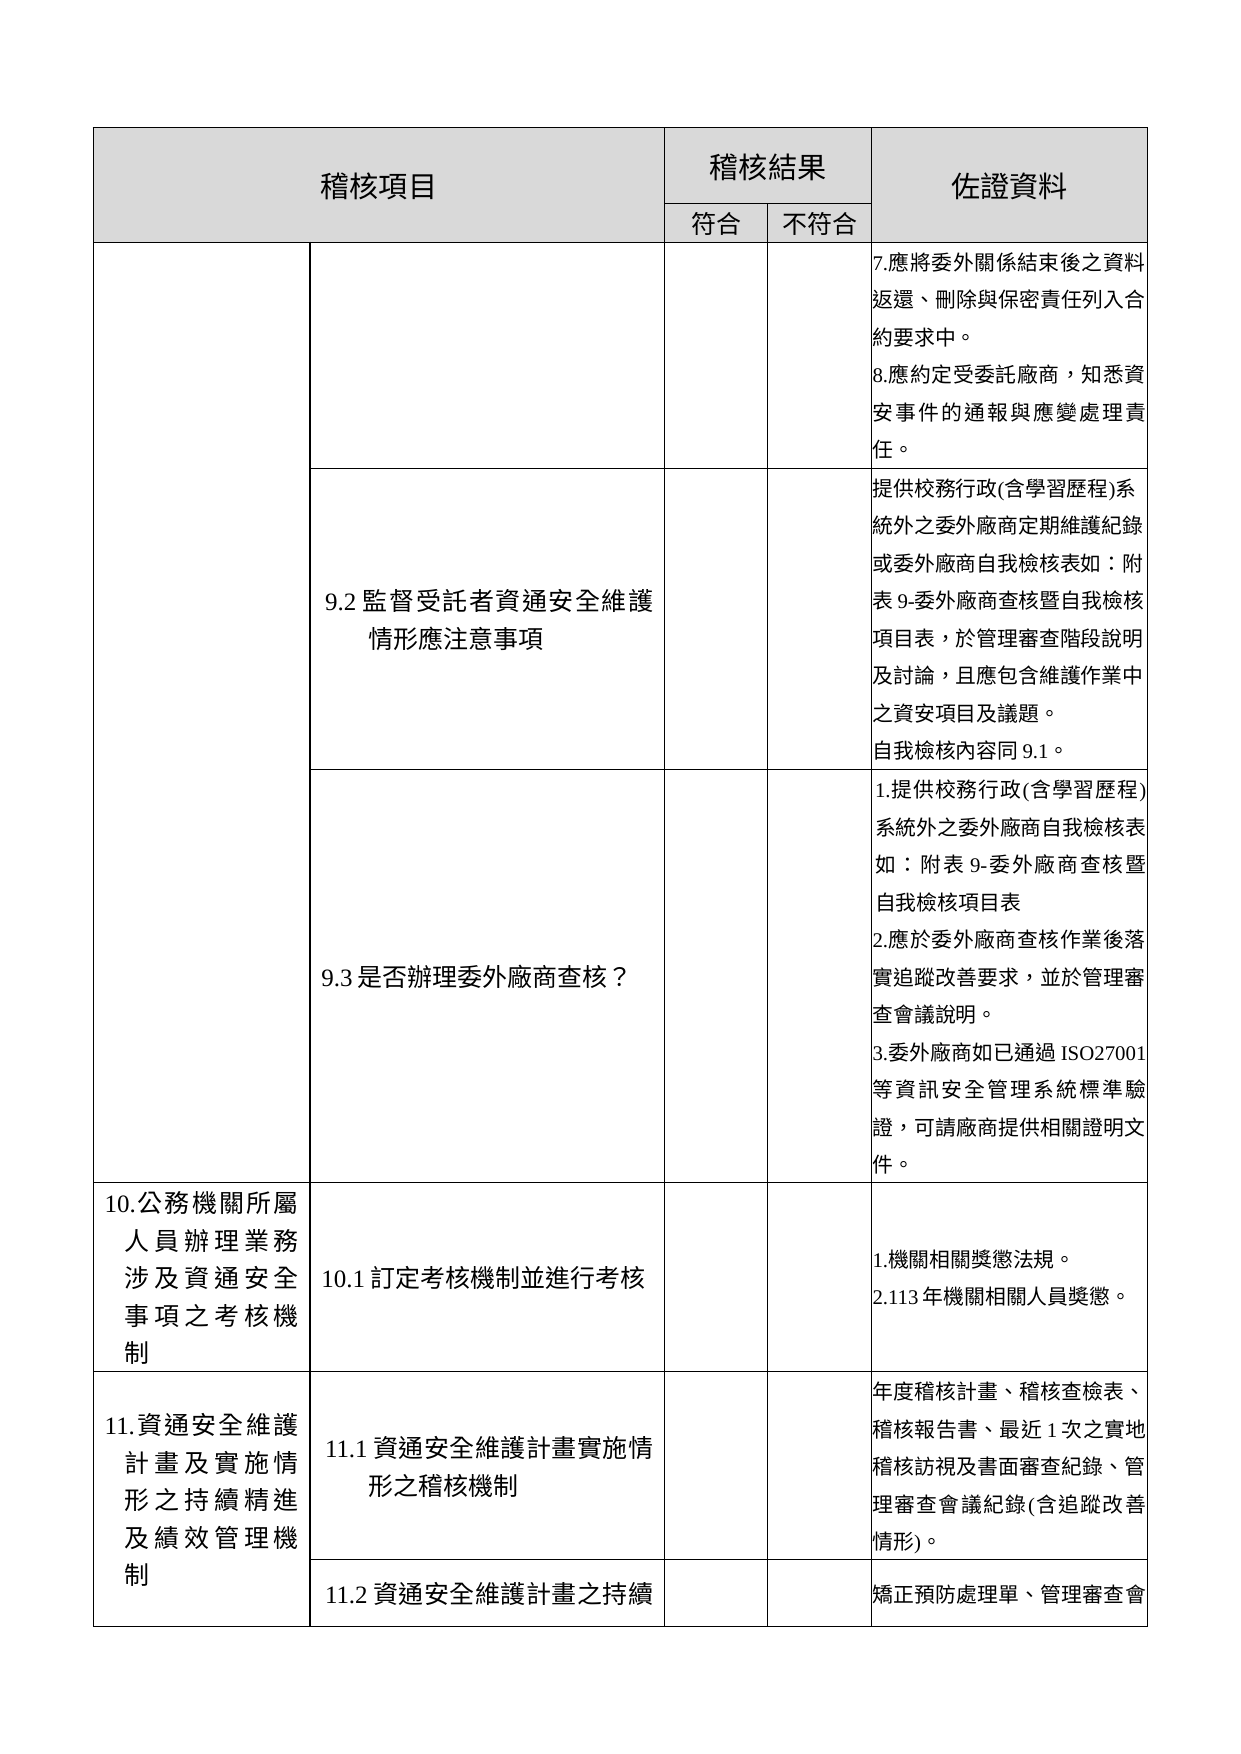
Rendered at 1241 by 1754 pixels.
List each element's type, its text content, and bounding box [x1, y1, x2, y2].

table_cell [665, 469, 767, 769]
table_header 稽核結果 [665, 128, 871, 203]
table_cell [311, 243, 664, 468]
table_cell [768, 243, 871, 468]
table_cell [665, 1560, 767, 1626]
table_cell [768, 1372, 871, 1559]
table_cell [768, 1183, 871, 1371]
table_header 稽核項目 [94, 128, 664, 242]
table_cell 7.應將委外關係結束後之資料返還、刪除與保密責任列入合約要求中。 8.應約定受委託廠商，知悉資安事件的通報與應變處理責任。 [872, 243, 1147, 468]
table_cell [665, 243, 767, 468]
table_cell 11.2資通安全維護計畫之持續 [311, 1560, 664, 1626]
table_cell 9.2監督受託者資通安全維護情形應注意事項 [311, 469, 664, 769]
table_cell [768, 1560, 871, 1626]
table_cell 9.3是否辦理委外廠商查核？ [311, 770, 664, 1182]
table_cell 矯正預防處理單、管理審查會 [872, 1560, 1147, 1626]
table_cell 1.機關相關獎懲法規。 2.113年機關相關人員奬懲。 [872, 1183, 1147, 1371]
table_cell [94, 243, 309, 1182]
table_header 佐證資料 [872, 128, 1147, 242]
table_cell 11.資通安全維護計畫及實施情形之持續精進及績效管理機制 [94, 1372, 309, 1626]
table_cell [768, 770, 871, 1182]
table_cell [665, 1183, 767, 1371]
table_cell 年度稽核計畫、稽核查檢表、稽核報告書、最近1次之實地稽核訪視及書面審查紀錄、管理審查會議紀錄(含追蹤改善情形)。 [872, 1372, 1147, 1559]
table_cell 11.1資通安全維護計畫實施情形之稽核機制 [311, 1372, 664, 1559]
table_cell 10.1訂定考核機制並進行考核 [311, 1183, 664, 1371]
table_cell [665, 1372, 767, 1559]
table_cell [665, 770, 767, 1182]
table_cell 提供校務行政(含學習歷程)系統外之委外廠商定期維護紀錄或委外廠商自我檢核表如：附表9-委外廠商查核暨自我檢核項目表，於管理審查階段說明及討論，且應包含維護作業中之資安項目及議題。 自我檢核內容同9.1。 [872, 469, 1147, 769]
table_cell 符合 [665, 204, 767, 242]
table_cell 10.公務機關所屬人員辦理業務涉及資通安全事項之考核機制 [94, 1183, 309, 1371]
table_cell 不符合 [768, 204, 871, 242]
table_cell 1.提供校務行政(含學習歷程)系統外之委外廠商自我檢核表如：附表9-委外廠商查核暨自我檢核項目表 2.應於委外廠商查核作業後落實追蹤改善要求，並於管理審查會議說明。 3.委外廠商如已通過ISO27001等資訊安全管理系統標準驗證，可請廠商提供相關證明文件。 [872, 770, 1147, 1182]
table_cell [768, 469, 871, 769]
